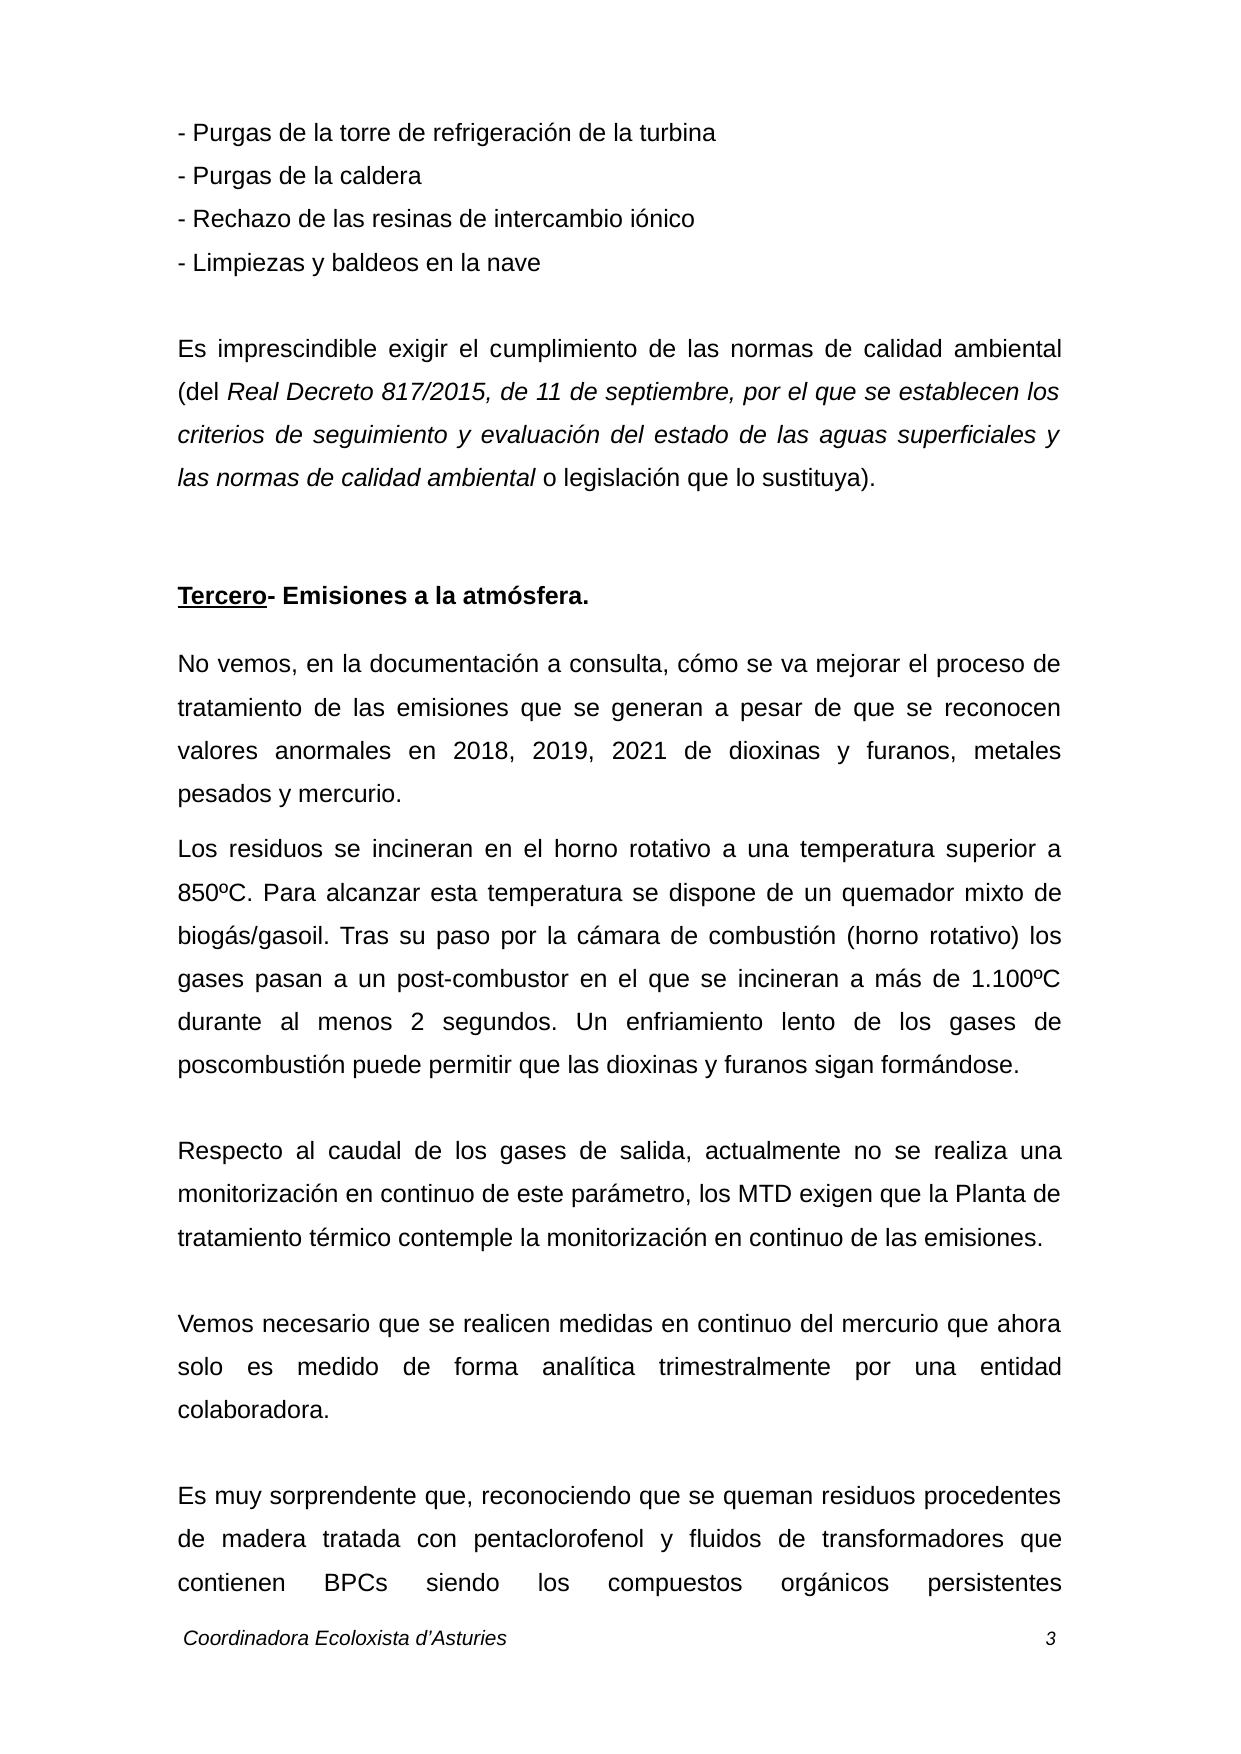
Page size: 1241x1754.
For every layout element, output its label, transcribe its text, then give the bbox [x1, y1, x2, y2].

text - Limpiezas y baldeos en la nave [177, 247, 1063, 276]
text No vemos, en la documentación a consulta, cómo se va mejorar el proceso de tratamiento de las emisiones que se generan a pesar de que se reconocen valores anormales en 2018, 2019, 2021 de dioxinas y furanos, metales pesados y mercurio. [177, 649, 1063, 807]
text Es imprescindible exigir el cumplimiento de las normas de calidad ambiental (del Real Decreto 817/2015, de 11 de septiembre, por el que se establecen los criterios de seguimiento y evaluación del estado de las aguas superficiales y las normas de calidad ambiental o legislación que lo sustituya). [177, 334, 1063, 492]
text Los residuos se incineran en el horno rotativo a una temperatura superior a 850ºC. Para alcanzar esta temperatura se dispone de un quemador mixto de biogás/gasoil. Tras su paso por la cámara de combustión (horno rotativo) los gases pasan a un post-combustor en el que se incineran a más de 1.100ºC durante al menos 2 segundos. Un enfriamiento lento de los gases de poscombustión puede permitir que las dioxinas y furanos sigan formándose. [177, 834, 1063, 1079]
text - Rechazo de las resinas de intercambio iónico [177, 204, 1063, 233]
text Es muy sorprendente que, reconociendo que se queman residuos procedentes de madera tratada con pentaclorofenol y fluidos de transformadores que contienen BPCs siendo los compuestos orgánicos persistentes [177, 1481, 1063, 1596]
text - Purgas de la torre de refrigeración de la turbina [177, 118, 1063, 147]
text Respecto al caudal de los gases de salida, actualmente no se realiza una monitorización en continuo de este parámetro, los MTD exigen que la Planta de tratamiento térmico contemple la monitorización en continuo de las emisiones. [177, 1136, 1063, 1251]
text Vemos necesario que se realicen medidas en continuo del mercurio que ahora solo es medido de forma analítica trimestralmente por una entidad colaboradora. [177, 1309, 1063, 1424]
text Tercero- Emisiones a la atmósfera. [177, 581, 1063, 610]
text - Purgas de la caldera [177, 161, 1063, 190]
